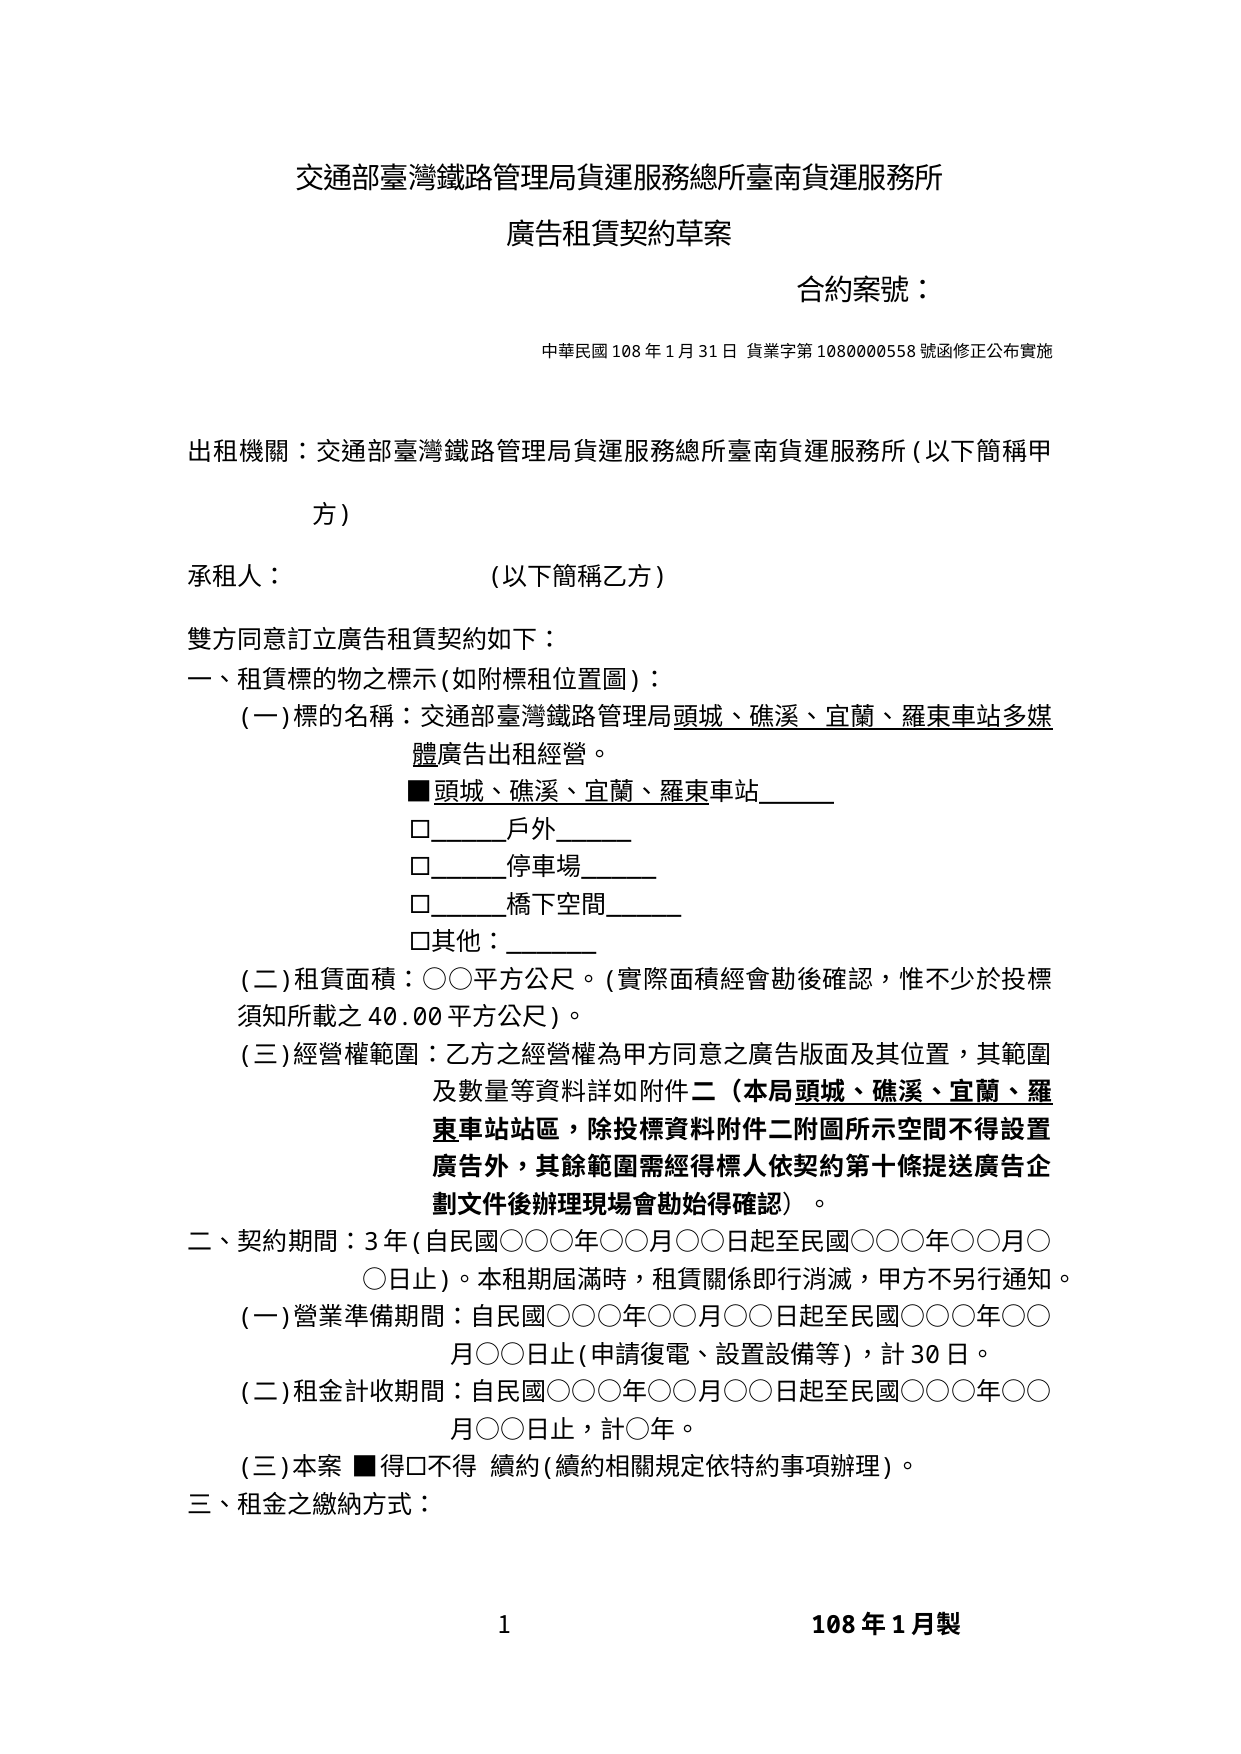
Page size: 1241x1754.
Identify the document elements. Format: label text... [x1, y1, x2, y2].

text 承租人： (以下簡稱乙方) [187, 533, 1053, 596]
text 三、租金之繳納方式： [187, 1483, 1053, 1521]
text _____停車場_____ [409, 846, 1053, 883]
text (一)標的名稱：交通部臺灣鐵路管理局頭城、礁溪、宜蘭、羅東車站多媒體廣告出租經營。 [237, 696, 1053, 771]
text 其他：______ [409, 921, 1053, 958]
text (三)本案 得不得 續約(續約相關規定依特約事項辦理)。 [237, 1446, 1053, 1483]
text 出租機關：交通部臺灣鐵路管理局貨運服務總所臺南貨運服務所(以下簡稱甲方) [187, 408, 1053, 533]
text (二)租金計收期間：自民國○○○年○○月○○日起至民國○○○年○○月○○日止，計○年。 [237, 1371, 1053, 1446]
text 交通部臺灣鐵路管理局貨運服務總所臺南貨運服務所 [187, 158, 1053, 196]
text 中華民國108年1月31日 貨業字第1080000558號函修正公布實施 [187, 327, 1053, 364]
text 雙方同意訂立廣告租賃契約如下： [187, 596, 1053, 658]
text (一)營業準備期間：自民國○○○年○○月○○日起至民國○○○年○○月○○日止(申請復電、設置設備等)，計30日。 [237, 1296, 1053, 1371]
text _____戶外_____ [409, 808, 1053, 846]
text (二)租賃面積：○○平方公尺。(實際面積經會勘後確認，惟不少於投標須知所載之40.00平方公尺)。 [237, 958, 1053, 1033]
text (三)經營權範圍：乙方之經營權為甲方同意之廣告版面及其位置，其範圍及數量等資料詳如附件二（本局頭城、礁溪、宜蘭、羅東車站站區，除投標資料附件二附圖所示空間不得設置廣告外，其餘範圍需經得標人依契約第十條提送廣告企劃文件後辦理現場會勘始得確認）。 [237, 1033, 1053, 1221]
text 二、契約期間：3年(自民國○○○年○○月○○日起至民國○○○年○○月○○日止)。本租期屆滿時，租賃關係即行消滅，甲方不另行通知。 [187, 1221, 1053, 1296]
text 一、租賃標的物之標示(如附標租位置圖)： [187, 658, 1053, 696]
text 頭城、礁溪、宜蘭、羅東車站_____ [409, 771, 1053, 808]
text 合約案號： [187, 271, 1053, 308]
text 廣告租賃契約草案 [187, 214, 1053, 252]
text _____橋下空間_____ [409, 883, 1053, 921]
